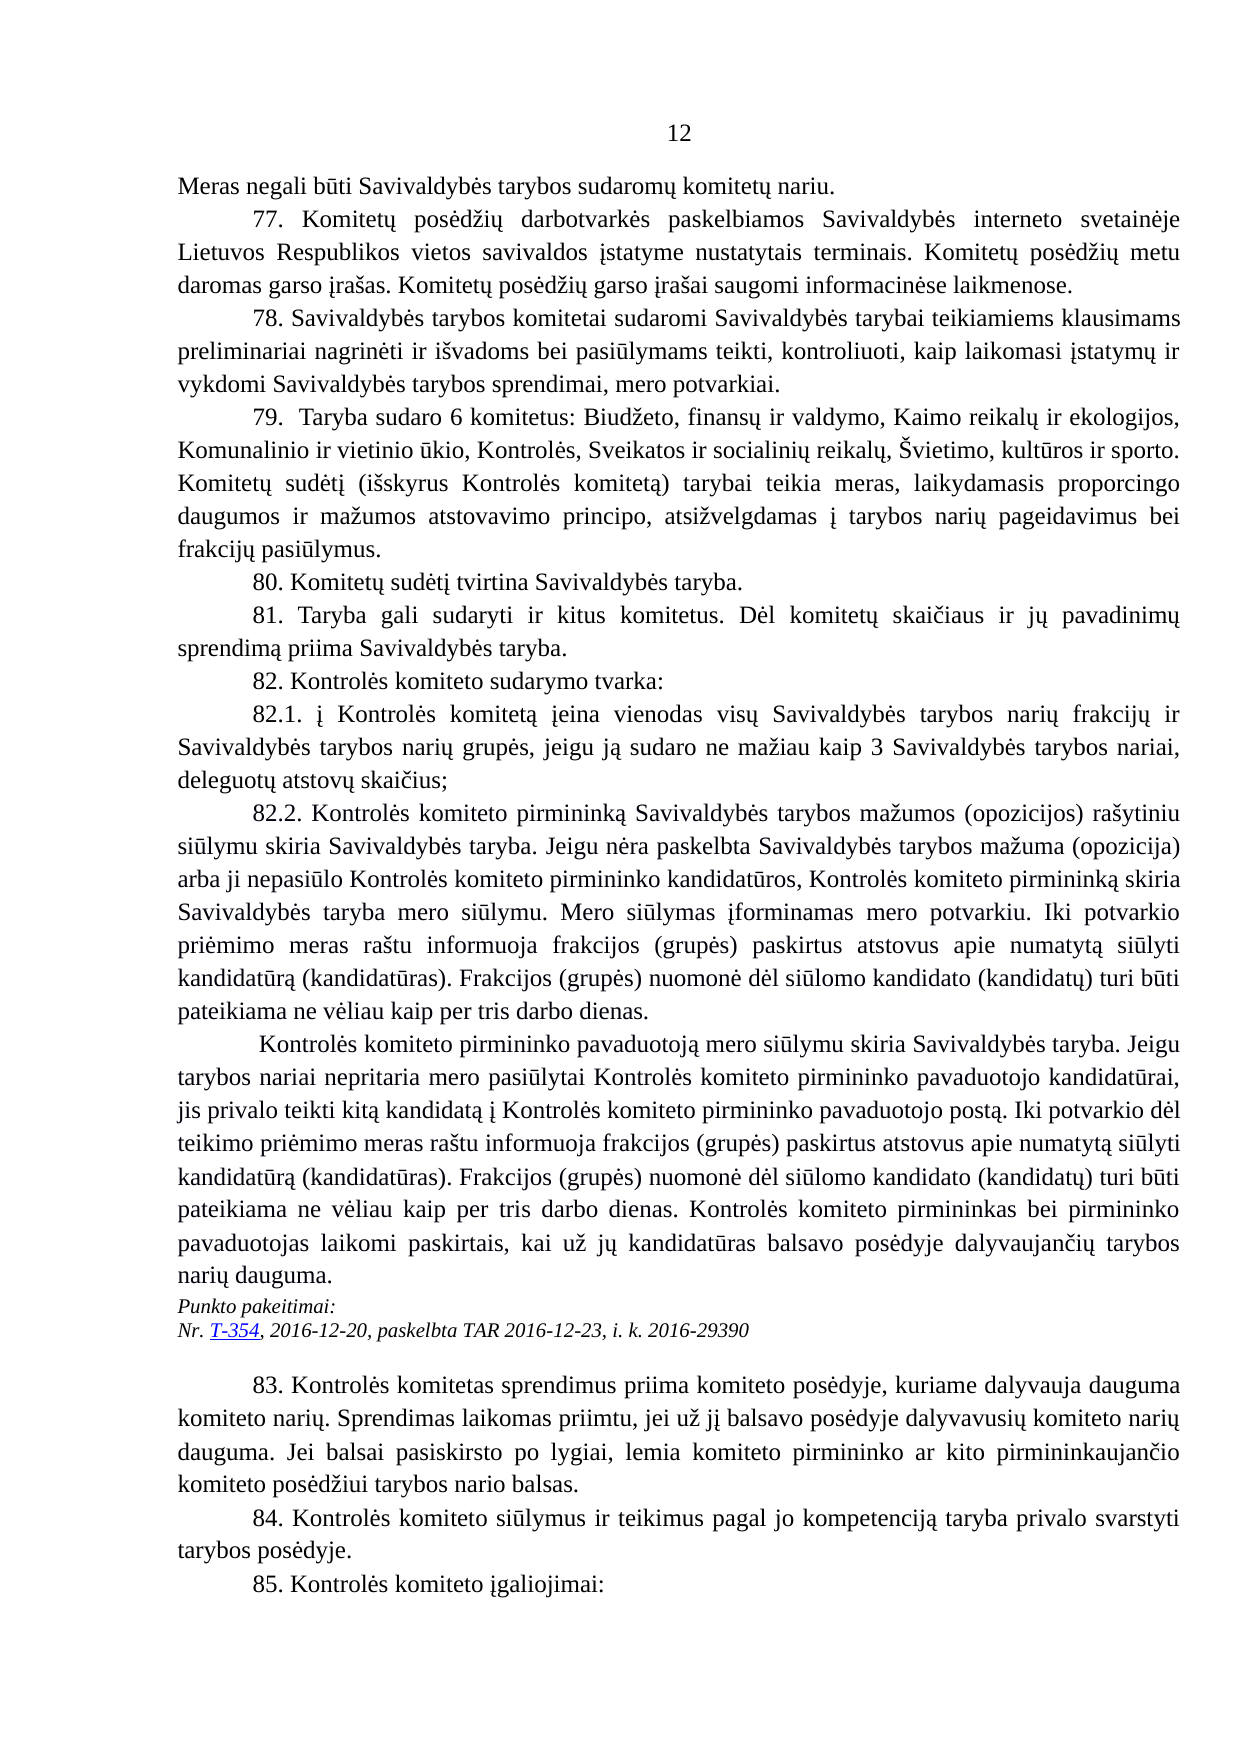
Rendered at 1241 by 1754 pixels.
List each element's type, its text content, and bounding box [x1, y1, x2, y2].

text 82.1. į Kontrolės komitetą įeina vienodas visų Savivaldybės tarybos narių frakcijų ir Savivaldybės tarybos narių grupės, jeigu ją sudaro ne mažiau kaip 3 Savivaldybės tarybos nariai, deleguotų atstovų skaičius; [177, 699, 1181, 794]
text Nr. T-354, 2016-12-20, paskelbta TAR 2016-12-23, i. k. 2016-29390 [177, 1318, 1181, 1342]
text 81. Taryba gali sudaryti ir kitus komitetus. Dėl komitetų skaičiaus ir jų pavadinimų sprendimą priima Savivaldybės taryba. [177, 600, 1181, 662]
text 82.2. Kontrolės komiteto pirmininką Savivaldybės tarybos mažumos (opozicijos) rašytiniu siūlymu skiria Savivaldybės taryba. Jeigu nėra paskelbta Savivaldybės tarybos mažuma (opozicija) arba ji nepasiūlo Kontrolės komiteto pirmininko kandidatūros, Kontrolės komiteto pirmininką skiria Savivaldybės taryba mero siūlymu. Mero siūlymas įforminamas mero potvarkiu. Iki potvarkio priėmimo meras raštu informuoja frakcijos (grupės) paskirtus atstovus apie numatytą siūlyti kandidatūrą (kandidatūras). Frakcijos (grupės) nuomonė dėl siūlomo kandidato (kandidatų) turi būti pateikiama ne vėliau kaip per tris darbo dienas. [177, 798, 1181, 1025]
text 84. Kontrolės komiteto siūlymus ir teikimus pagal jo kompetenciją taryba privalo svarstyti tarybos posėdyje. [177, 1503, 1181, 1564]
text 79. Taryba sudaro 6 komitetus: Biudžeto, finansų ir valdymo, Kaimo reikalų ir ekologijos, Komunalinio ir vietinio ūkio, Kontrolės, Sveikatos ir socialinių reikalų, Švietimo, kultūros ir sporto. Komitetų sudėtį (išskyrus Kontrolės komitetą) tarybai teikia meras, laikydamasis proporcingo daugumos ir mažumos atstovavimo principo, atsižvelgdamas į tarybos narių pageidavimus bei frakcijų pasiūlymus. [177, 402, 1181, 563]
text 80. Komitetų sudėtį tvirtina Savivaldybės taryba. [177, 567, 1181, 596]
text Kontrolės komiteto pirmininko pavaduotoją mero siūlymu skiria Savivaldybės taryba. Jeigu tarybos nariai nepritaria mero pasiūlytai Kontrolės komiteto pirmininko pavaduotojo kandidatūrai, jis privalo teikti kitą kandidatą į Kontrolės komiteto pirmininko pavaduotojo postą. Iki potvarkio dėl teikimo priėmimo meras raštu informuoja frakcijos (grupės) paskirtus atstovus apie numatytą siūlyti kandidatūrą (kandidatūras). Frakcijos (grupės) nuomonė dėl siūlomo kandidato (kandidatų) turi būti pateikiama ne vėliau kaip per tris darbo dienas. Kontrolės komiteto pirmininkas bei pirmininko pavaduotojas laikomi paskirtais, kai už jų kandidatūras balsavo posėdyje dalyvaujančių tarybos narių dauguma. [177, 1029, 1181, 1289]
text 85. Kontrolės komiteto įgaliojimai: [177, 1569, 1181, 1597]
text 82. Kontrolės komiteto sudarymo tvarka: [177, 666, 1181, 695]
text Punkto pakeitimai: [177, 1294, 1181, 1318]
text 78. Savivaldybės tarybos komitetai sudaromi Savivaldybės tarybai teikiamiems klausimams preliminariai nagrinėti ir išvadoms bei pasiūlymams teikti, kontroliuoti, kaip laikomasi įstatymų ir vykdomi Savivaldybės tarybos sprendimai, mero potvarkiai. [177, 303, 1181, 398]
text Meras negali būti Savivaldybės tarybos sudaromų komitetų nariu. [177, 171, 1181, 200]
text 83. Kontrolės komitetas sprendimus priima komiteto posėdyje, kuriame dalyvauja dauguma komiteto narių. Sprendimas laikomas priimtu, jei už jį balsavo posėdyje dalyvavusių komiteto narių dauguma. Jei balsai pasiskirsto po lygiai, lemia komiteto pirmininko ar kito pirmininkaujančio komiteto posėdžiui tarybos nario balsas. [177, 1371, 1181, 1498]
text 77. Komitetų posėdžių darbotvarkės paskelbiamos Savivaldybės interneto svetainėje Lietuvos Respublikos vietos savivaldos įstatyme nustatytais terminais. Komitetų posėdžių metu daromas garso įrašas. Komitetų posėdžių garso įrašai saugomi informacinėse laikmenose. [177, 204, 1181, 299]
